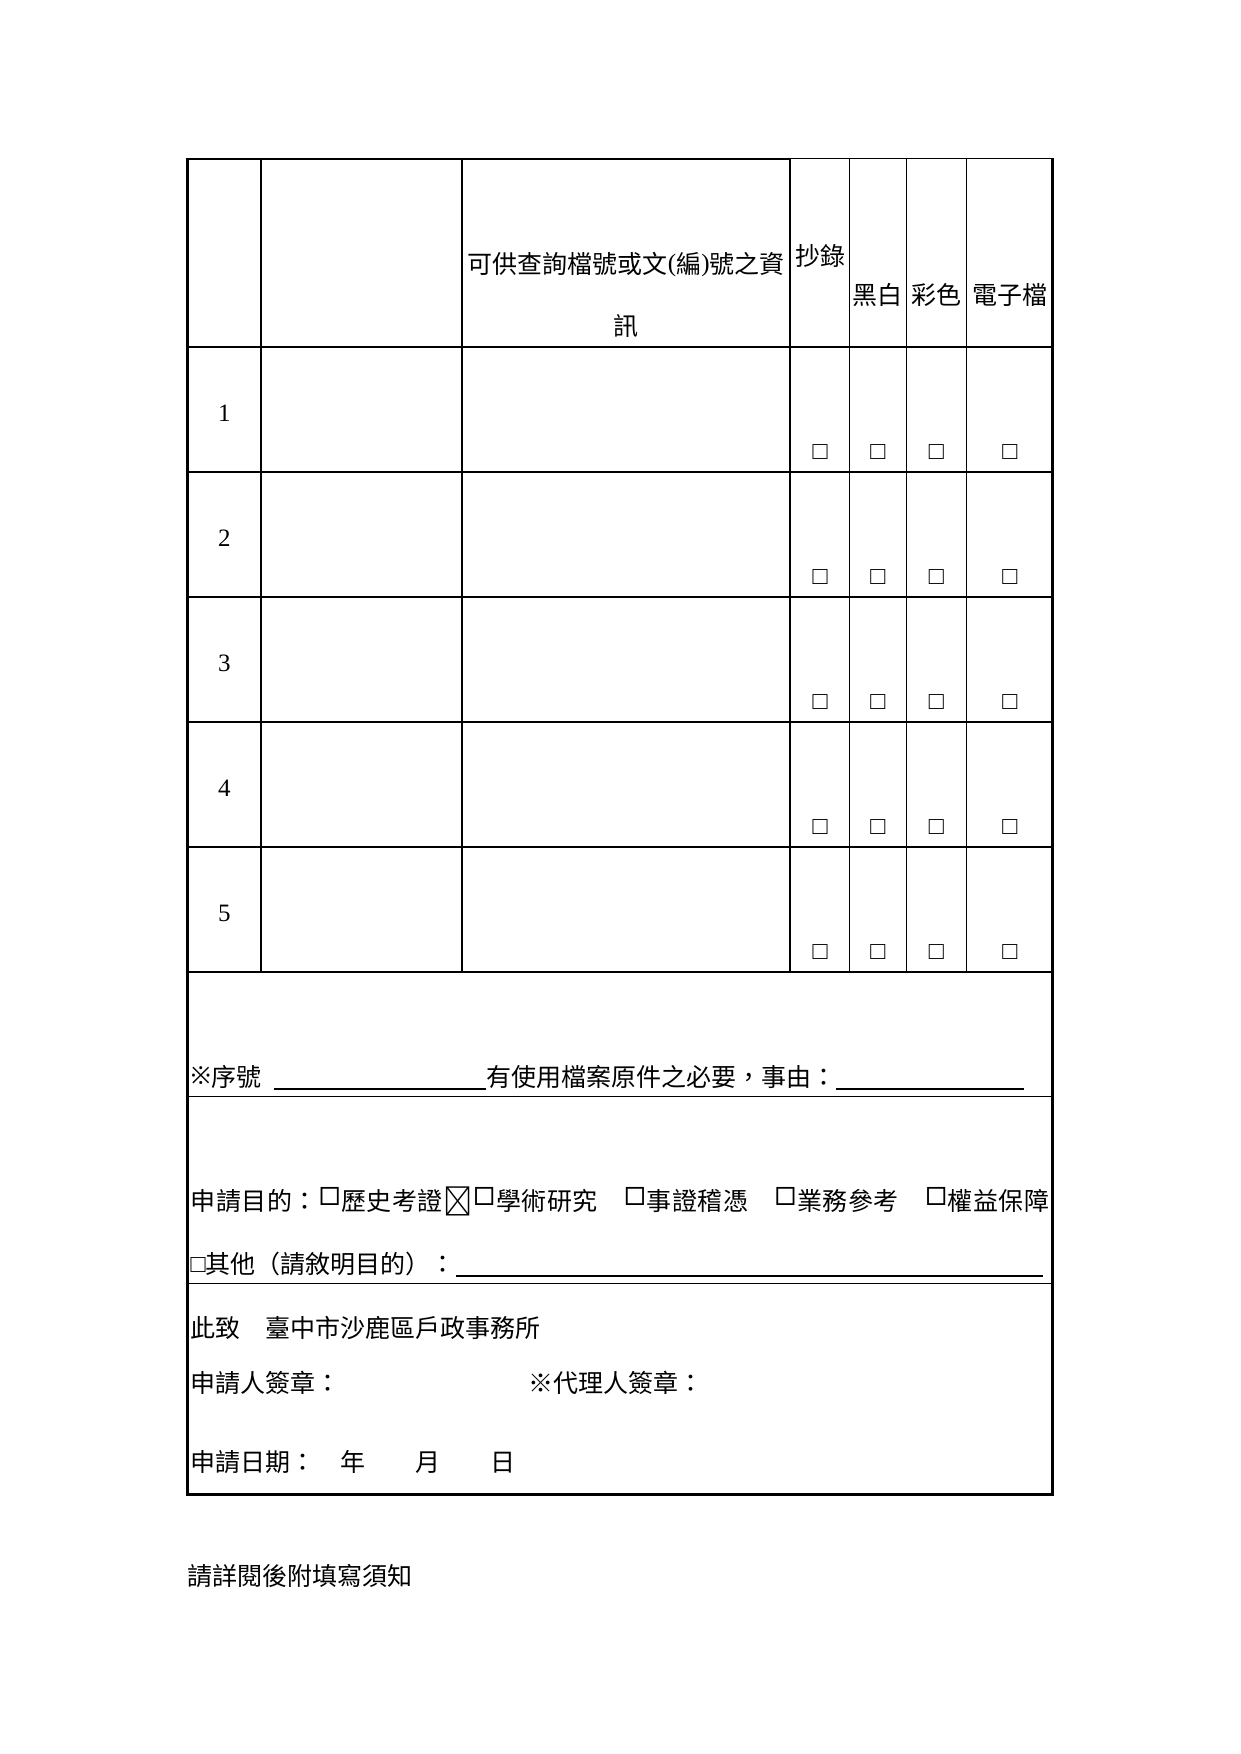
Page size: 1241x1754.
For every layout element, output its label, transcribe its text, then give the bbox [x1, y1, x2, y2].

table_cell [262, 348, 461, 471]
table_cell 1 [189, 348, 260, 471]
table_cell □ [967, 473, 1051, 596]
table_cell □ [967, 598, 1051, 721]
table_cell □ [967, 848, 1051, 971]
table_cell [463, 473, 789, 596]
table_cell 彩色 [907, 159, 966, 346]
table_cell 2 [189, 473, 260, 596]
table_cell □ [850, 598, 906, 721]
table_cell [189, 160, 260, 346]
table_cell 可供查詢檔號或文(編)號之資訊 [463, 160, 789, 346]
table_cell [463, 723, 789, 846]
table_cell □ [791, 848, 849, 971]
table_cell □ [850, 848, 906, 971]
table_cell [262, 473, 461, 596]
table_cell 申請目的：歷史考證學術研究 事證稽憑 業務參考 權益保障 □其他（請敘明目的）： [189, 1097, 1051, 1283]
table_cell 黑白 [850, 159, 906, 346]
table_cell □ [791, 598, 849, 721]
text 請詳閱後附填寫須知 [187, 1533, 1053, 1596]
table_cell [262, 723, 461, 846]
table_cell [463, 598, 789, 721]
table_cell □ [907, 723, 966, 846]
table_cell □ [791, 348, 849, 471]
table_cell 4 [189, 723, 260, 846]
table_cell 3 [189, 598, 260, 721]
table_cell 抄錄 [791, 159, 849, 346]
table_cell □ [907, 473, 966, 596]
table_cell 此致 臺中市沙鹿區戶政事務所 申請人簽章： ※代理人簽章： 申請日期： 年 月 日 [189, 1284, 1051, 1493]
table_cell □ [791, 723, 849, 846]
table_cell □ [967, 723, 1051, 846]
table_cell □ [907, 848, 966, 971]
table_cell □ [791, 473, 849, 596]
table_cell ※序號 有使用檔案原件之必要，事由： [189, 973, 1051, 1096]
table_cell 5 [189, 848, 260, 971]
table_cell 電子檔 [967, 159, 1051, 346]
table_cell □ [907, 598, 966, 721]
table_cell □ [850, 723, 906, 846]
table_cell □ [907, 348, 966, 471]
table_cell □ [967, 348, 1051, 471]
table_cell [463, 848, 789, 971]
table_cell [262, 598, 461, 721]
table_cell [262, 160, 461, 346]
table_cell □ [850, 473, 906, 596]
table_cell [463, 348, 789, 471]
table_cell [262, 848, 461, 971]
table_cell □ [850, 348, 906, 471]
